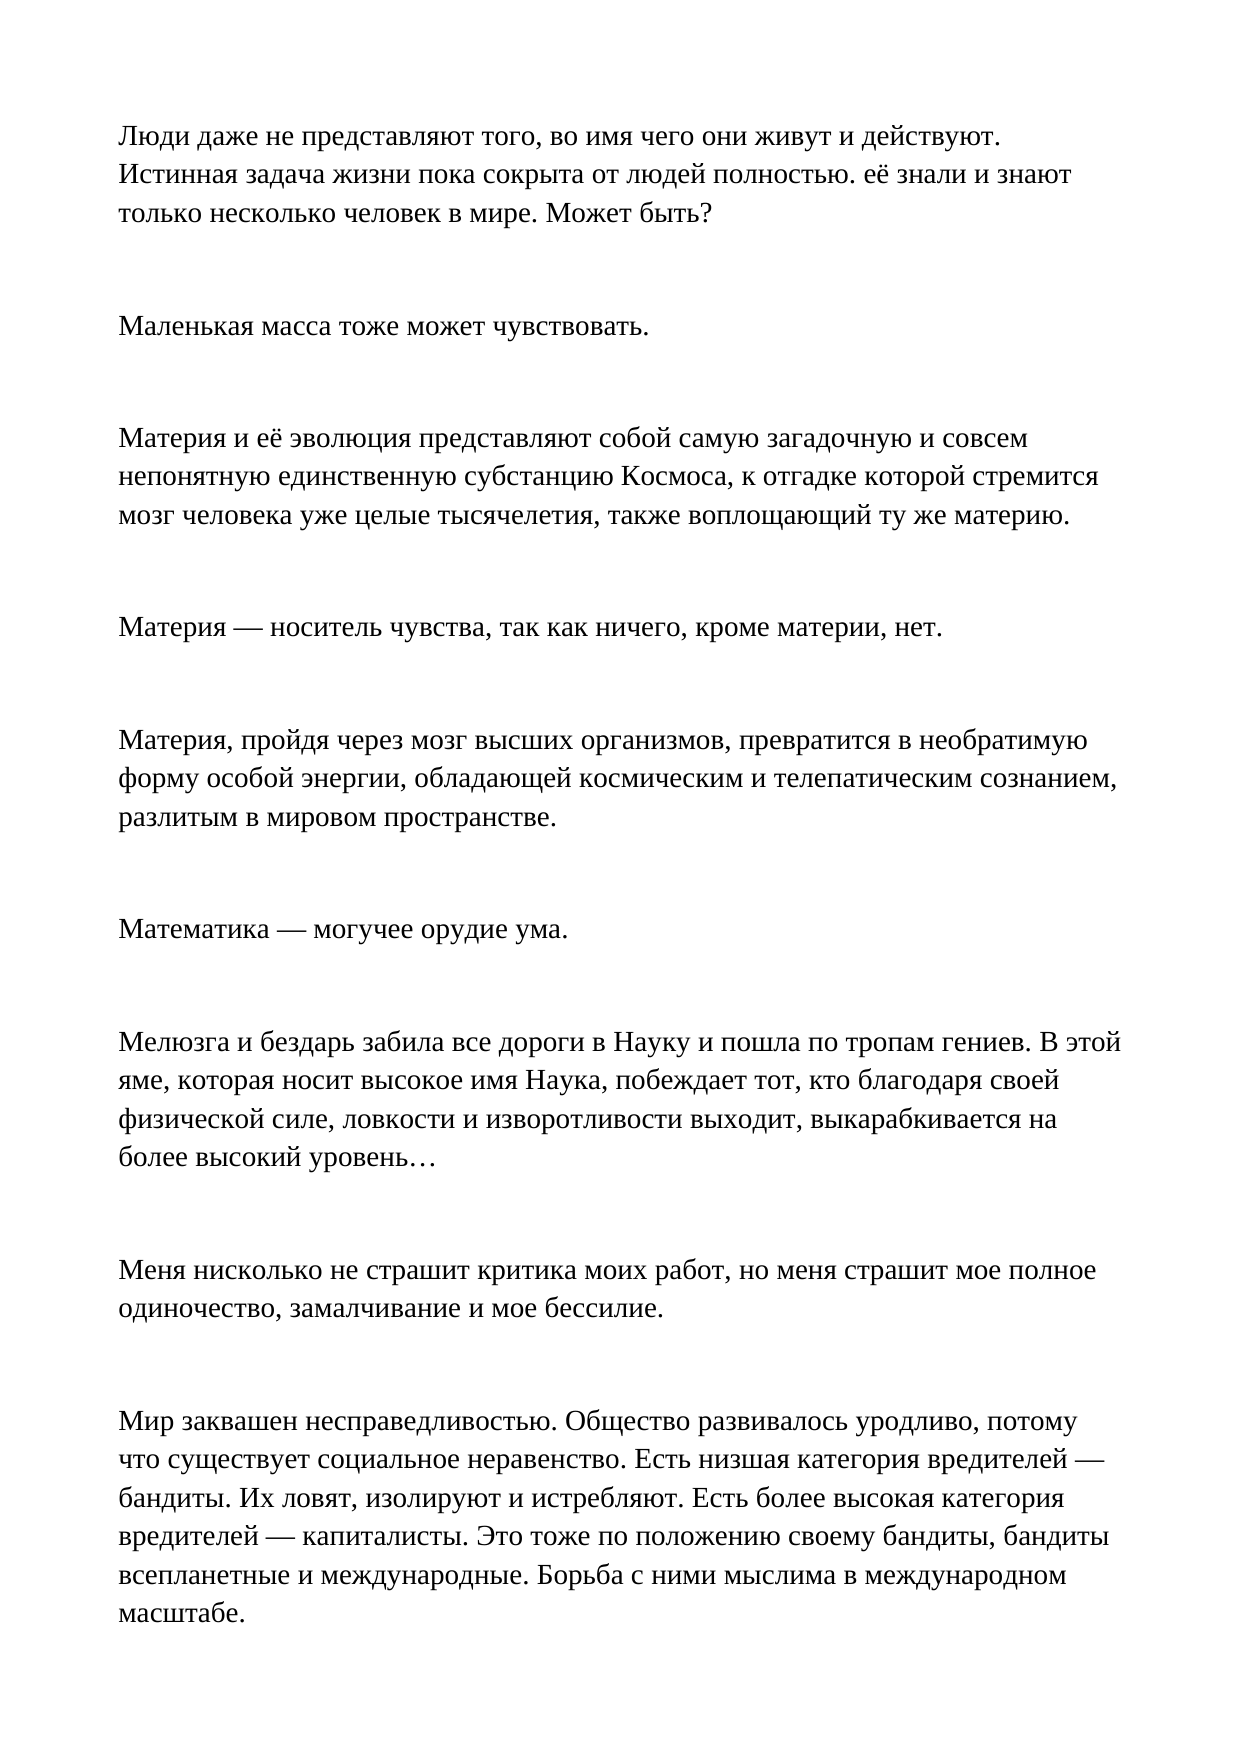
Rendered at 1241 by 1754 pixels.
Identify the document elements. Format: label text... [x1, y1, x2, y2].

text Материя, пройдя через мозг высших организмов, превратится в необратимую форму особой энергии, обладающей космическим и телепатическим сознанием, разлитым в мировом пространстве. [118, 722, 1122, 832]
text Мир заквашен несправедливостью. Общество развивалось уродливо, потому что существует социальное неравенство. Есть низшая категория вредителей — бандиты. Их ловят, изолируют и истребляют. Есть более высокая категория вредителей — капиталисты. Это тоже по положению своему бандиты, бандиты всепланетные и международные. Борьба с ними мыслима в международном масштабе. [118, 1403, 1122, 1629]
text Мелюзга и бездарь забила все дороги в Науку и пошла по тропам гениев. В этой яме, которая носит высокое имя Наука, побеждает тот, кто благодаря своей физической силе, ловкости и изворотливости выходит, выкарабкивается на более высокий уровень… [118, 1024, 1122, 1173]
text Математика — могучее орудие ума. [118, 911, 1122, 945]
text Материя и её эволюция представляют собой самую загадочную и совсем непонятную единственную субстанцию Космоса, к отгадке которой стремится мозг человека уже целые тысячелетия, также воплощающий ту же материю. [118, 420, 1122, 531]
text Меня нисколько не страшит критика моих работ, но меня страшит мое полное одиночество, замалчивание и мое бессилие. [118, 1252, 1122, 1324]
text Люди даже не представляют того, во имя чего они живут и действуют. Истинная задача жизни пока сокрыта от людей полностью. её знали и знают только несколько человек в мире. Может быть? [118, 118, 1122, 229]
text Маленькая масса тоже может чувствовать. [118, 308, 1122, 341]
text Материя — носитель чувства, так как ничего, кроме материи, нет. [118, 609, 1122, 643]
